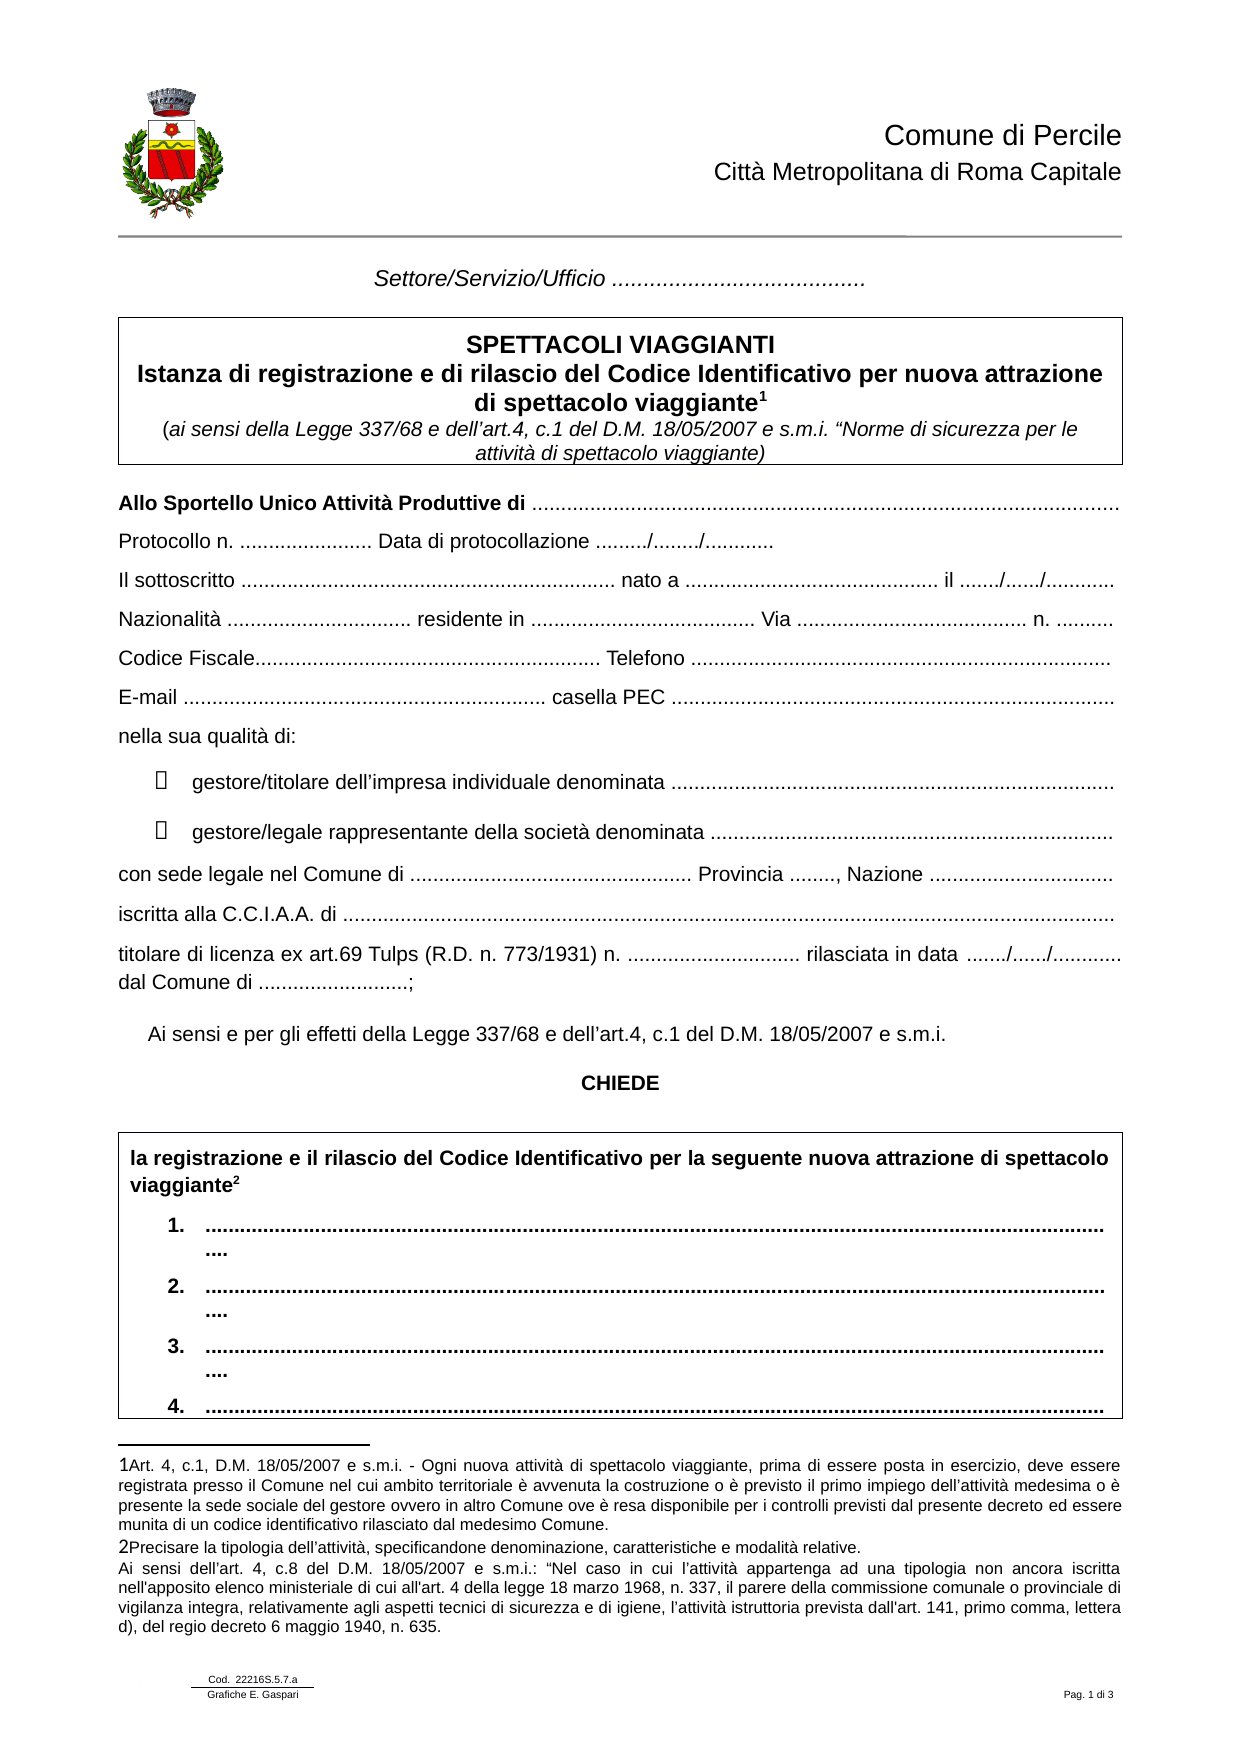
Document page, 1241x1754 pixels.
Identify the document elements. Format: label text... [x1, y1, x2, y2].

text  gestore/legale rappresentante della società denominata ...................................................................... [153, 812, 1122, 846]
text Il sottoscritto ................................................................. nato a ............................................ il ......./....../............ [118, 568, 1122, 592]
text Allo Sportello Unico Attività Produttive di [118, 490, 1122, 514]
text con sede legale nel Comune di ................................................. Provincia ........, Nazione ................................ [118, 862, 1122, 886]
text Settore/Servizio/Ufficio ........................................ [118, 265, 1122, 291]
text Nazionalità ................................ residente in ....................................... Via ........................................ n. .......... [118, 607, 1122, 631]
text Ai sensi e per gli effetti della Legge 337/68 e dell’art.4, c.1 del D.M. 18/05/2007 e s.m.i. [118, 1022, 1122, 1046]
table_header SPETTACOLI VIAGGIANTI Istanza di registrazione e di rilascio del Codice Identificativo per nuova attrazione di spettacolo viaggiante (ai sensi della Legge 337/68 e dell’art.4, c.1 del D.M. 18/05/2007 e s.m.i. “Norme di sicurezza per le attività di spettacolo viaggiante) [119, 318, 1122, 464]
text Comune di Percile [224, 118, 1122, 152]
subtitle CHIEDE [118, 1071, 1122, 1095]
text iscritta alla C.C.I.A.A. di ...................................................................................................................................... [118, 902, 1122, 926]
text Città Metropolitana di Roma Capitale [224, 157, 1122, 185]
table_header la registrazione e il rilascio del Codice Identificativo per la seguente nuova attrazione di spettacolo viaggiante ................................................................................................................................................................ ................................................................................................................................................................ ................................................................................................................................................................ ................................................................................................................................................................ ................................................................................................................................................................ e, per tale finalità: la verifica dell’idoneità della documentazione tecnica illustrativa e certificativa allegata, sottoscritta da professionista abilitato, direttamente o tramite apposita certificazione da parte di organismo di certificazione accreditato, atta a dimostrare la sussistenza dei requisiti tecnici di cui all'art.3 del D.M. 18/05/2007 e s.m.i., comprensiva di: a) copia del manuale di uso e manutenzione dell’attività, redatto dal costruttore con le istruzioni complete, incluse quelle relative al montaggio e smontaggio, al funzionamento e alla manutenzione; b) copia del libretto dell’attività. di sottoporre l’attività ad un controllo di regolare funzionamento nelle ordinarie condizioni di esercizio e di accertare l’esistenza di un verbale di collaudo redatto da professionista abilitato o di apposita certificazione da parte di organismo di certificazione accreditato. Ai fini della competenza della Commissione di vigilanza, si evidenzia che la capienza presunta di ogni singola attrazione è  inferiore  superiore ai 1.300 posti. [119, 1133, 1122, 1418]
text titolare di licenza ex art.69 Tulps (R.D. n. 773/1931) n. .............................. rilasciata in data ......./....../............ dal Comune di ..........................; [118, 942, 1122, 994]
text  gestore/titolare dell’impresa individuale denominata ............................................................................. [153, 762, 1122, 796]
picture [122, 87, 224, 219]
text Protocollo n. ....................... Data di protocollazione ........./......../............ [118, 529, 1122, 553]
text nella sua qualità di: [118, 723, 1122, 747]
text Codice Fiscale............................................................ Telefono ......................................................................... [118, 646, 1122, 670]
text E-mail ............................................................... casella PEC ............................................................................. [118, 685, 1122, 709]
